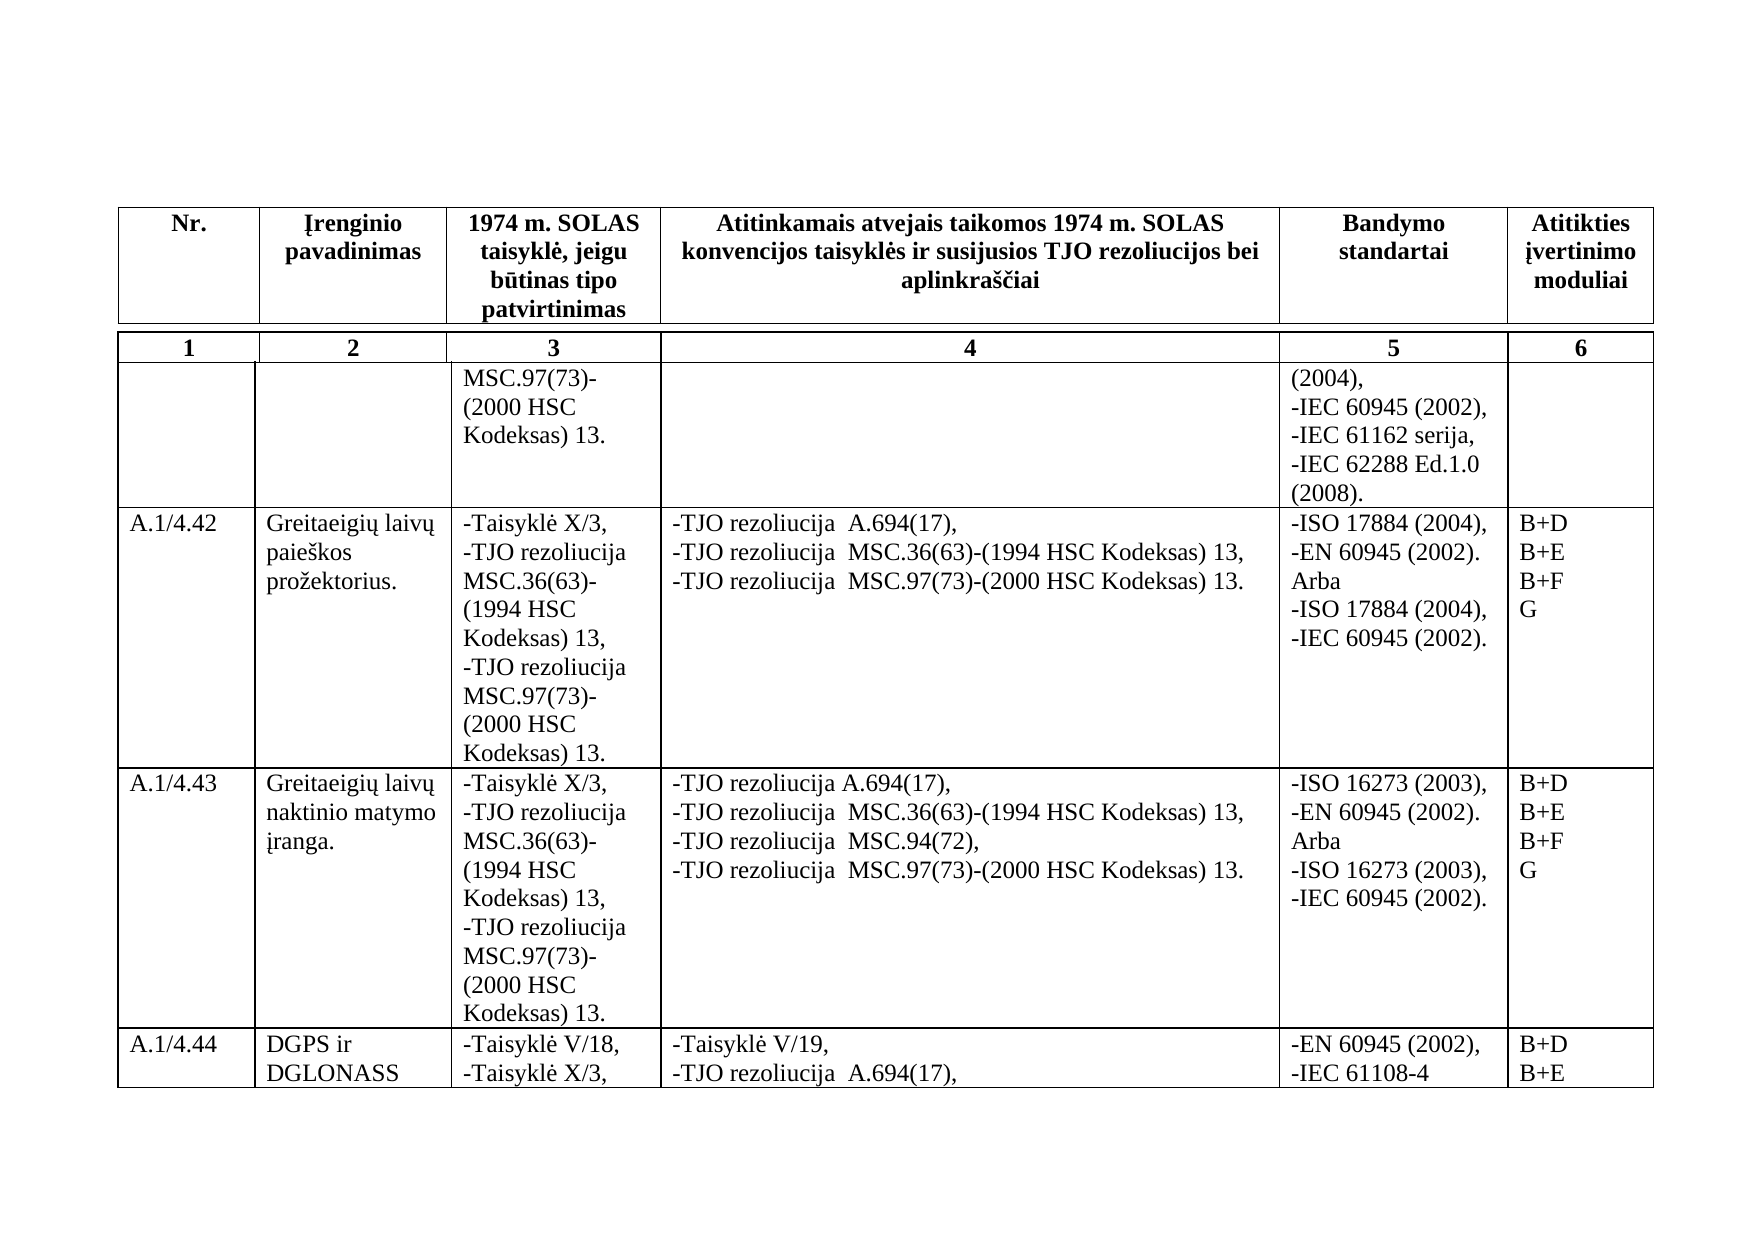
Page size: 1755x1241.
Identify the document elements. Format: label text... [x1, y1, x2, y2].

table_cell -Taisyklė X/3, -TJO rezoliucija MSC.36(63)-(1994 HSC Kodeksas) 13, -TJO rezoliucija MSC.97(73)-(2000 HSC Kodeksas) 13. [452, 769, 660, 1027]
table_cell B+D B+E [1509, 1029, 1653, 1086]
table_cell -Taisyklė V/19, -TJO rezoliucija A.694(17), [662, 1029, 1279, 1086]
table_cell -Taisyklė V/18, -Taisyklė X/3, [452, 1029, 660, 1086]
table_cell Greitaeigių laivų naktinio matymo įranga. [256, 769, 451, 1027]
table_header Bandymo standartai [1280, 208, 1507, 323]
table_cell MSC.97(73)-(2000 HSC Kodeksas) 13. [452, 363, 660, 507]
table_cell -EN 60945 (2002), -IEC 61108-4 [1280, 1029, 1507, 1086]
table_cell -ISO 17884 (2004), -EN 60945 (2002). Arba -ISO 17884 (2004), -IEC 60945 (2002). [1280, 508, 1507, 767]
table_cell [1508, 324, 1653, 331]
table_cell 5 [1280, 333, 1507, 361]
table_cell -ISO 16273 (2003), -EN 60945 (2002). Arba -ISO 16273 (2003), -IEC 60945 (2002). [1280, 769, 1507, 1027]
table_cell B+D B+E B+F G [1509, 508, 1653, 767]
table_header 1974 m. SOLAS taisyklė, jeigu būtinas tipo patvirtinimas [447, 208, 660, 323]
table_header Nr. [119, 208, 259, 323]
table_cell (2004), -IEC 60945 (2002), -IEC 61162 serija, -IEC 62288 Ed.1.0 (2008). [1280, 363, 1507, 507]
table_cell [256, 363, 451, 507]
table_cell -TJO rezoliucija A.694(17), -TJO rezoliucija MSC.36(63)-(1994 HSC Kodeksas) 13, -TJO rezoliucija MSC.94(72), -TJO rezoliucija MSC.97(73)-(2000 HSC Kodeksas) 13. [662, 769, 1279, 1027]
table_header Atitinkamais atvejais taikomos 1974 m. SOLAS konvencijos taisyklės ir susijusios TJO rezoliucijos bei aplinkraščiai [661, 208, 1279, 323]
table_cell A.1/4.43 [119, 769, 254, 1027]
table_cell Greitaeigių laivų paieškos prožektorius. [256, 508, 451, 767]
table_cell [260, 324, 447, 331]
table_cell 2 [260, 333, 446, 361]
table_cell [662, 363, 1279, 507]
table_cell [661, 324, 1279, 331]
table_cell -TJO rezoliucija A.694(17), -TJO rezoliucija MSC.36(63)-(1994 HSC Kodeksas) 13, -TJO rezoliucija MSC.97(73)-(2000 HSC Kodeksas) 13. [662, 508, 1279, 767]
table_cell [119, 363, 254, 507]
table_cell A.1/4.42 [119, 508, 254, 767]
table_cell 3 [447, 333, 660, 361]
table_cell -Taisyklė X/3, -TJO rezoliucija MSC.36(63)-(1994 HSC Kodeksas) 13, -TJO rezoliucija MSC.97(73)-(2000 HSC Kodeksas) 13. [452, 508, 660, 767]
table_cell 6 [1509, 333, 1653, 361]
table_cell B+D B+E B+F G [1509, 769, 1653, 1027]
table_cell [1280, 324, 1508, 331]
table_header Atitikties įvertinimo moduliai [1508, 208, 1653, 323]
table_header Įrenginio pavadinimas [260, 208, 446, 323]
table_cell [118, 324, 259, 331]
table_cell A.1/4.44 [119, 1029, 254, 1086]
table_cell 1 [119, 333, 259, 361]
table_cell [1509, 363, 1653, 507]
table_cell [447, 324, 661, 331]
table_cell 4 [662, 333, 1279, 361]
table_cell DGPS ir DGLONASS [256, 1029, 451, 1086]
